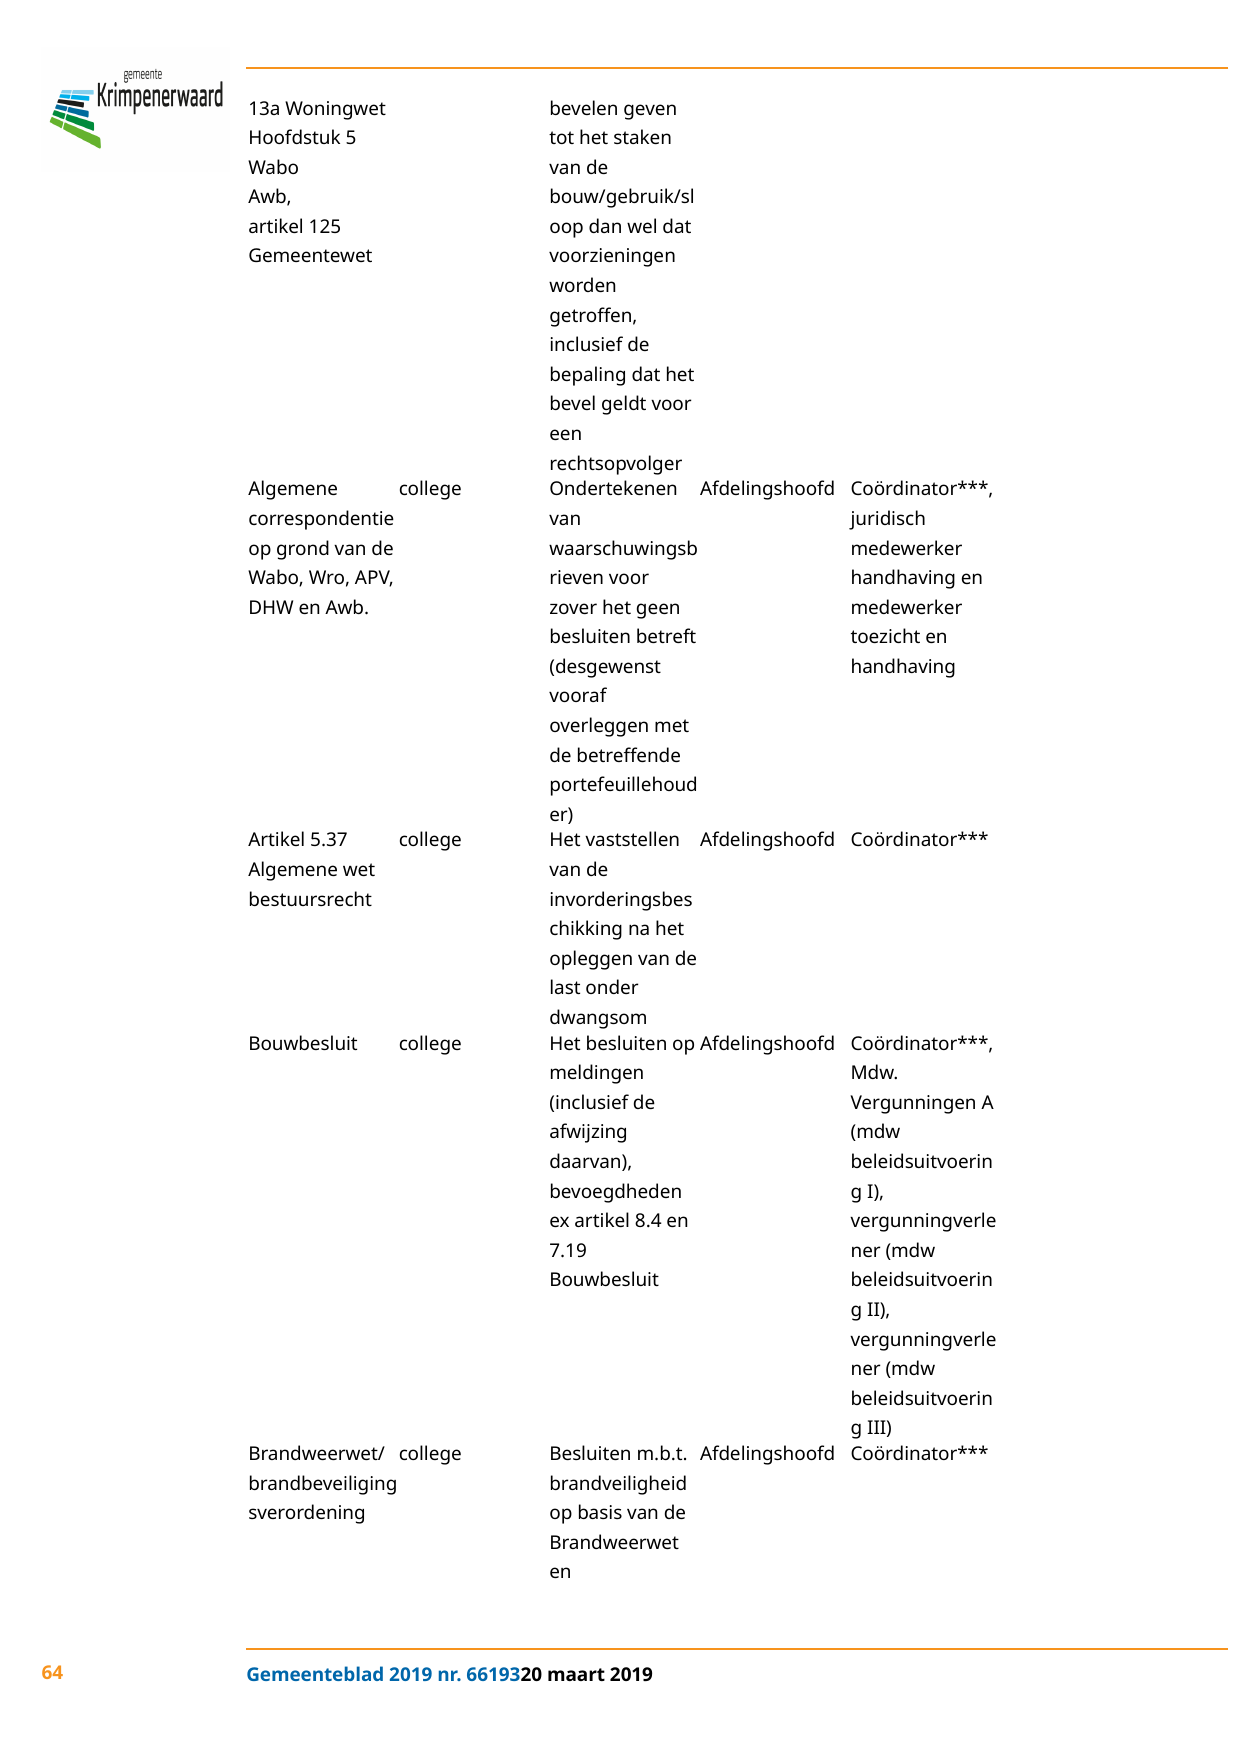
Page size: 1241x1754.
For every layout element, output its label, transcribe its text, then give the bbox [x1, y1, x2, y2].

table_cell Coördinator***, juridisch medewerker handhaving en medewerker toezicht en handhaving [850, 476, 1001, 827]
table_cell Bouwbesluit [248, 1030, 398, 1440]
table_cell Het besluiten op meldingen (inclusief de afwijzing daarvan), bevoegdheden ex artikel 8.4 en 7.19 Bouwbesluit [549, 1030, 700, 1440]
picture [41, 47, 231, 172]
table_cell bevelen geven tot het staken van de bouw/gebruik/sloop dan wel dat voorzieningen worden getroffen, inclusief de bepaling dat het bevel geldt voor een rechtsopvolger [549, 95, 700, 476]
table_cell Coördinator*** [850, 827, 1001, 1030]
table_cell [700, 95, 850, 476]
table_cell Afdelingshoofd [700, 1030, 850, 1440]
table_cell college [399, 476, 549, 827]
table_cell college [399, 1440, 549, 1584]
table_cell 13a Woningwet Hoofdstuk 5 Wabo Awb, artikel 125 Gemeentewet [248, 95, 398, 476]
table_cell Ondertekenen van waarschuwingsbrieven voor zover het geen besluiten betreft (desgewenst vooraf overleggen met de betreffende portefeuillehouder) [549, 476, 700, 827]
table_cell Afdelingshoofd [700, 1440, 850, 1584]
table_cell Brandweerwet/brandbeveiligingsverordening [248, 1440, 398, 1584]
table_cell Afdelingshoofd [700, 476, 850, 827]
table_cell college [399, 1030, 549, 1440]
table_cell Het vaststellen van de invorderingsbeschikking na het opleggen van de last onder dwangsom [549, 827, 700, 1030]
table_cell Coördinator*** [850, 1440, 1001, 1584]
table_cell [850, 95, 1001, 476]
table_cell Afdelingshoofd [700, 827, 850, 1030]
table_cell Algemene correspondentie op grond van de Wabo, Wro, APV, DHW en Awb. [248, 476, 398, 827]
table_cell Artikel 5.37 Algemene wet bestuursrecht [248, 827, 398, 1030]
table_cell Coördinator***,Mdw. Vergunningen A (mdw beleidsuitvoering I), vergunningverlener (mdw beleidsuitvoering II), vergunningverlener (mdw beleidsuitvoering III) [850, 1030, 1001, 1440]
table_cell Besluiten m.b.t. brandveiligheid op basis van de Brandweerwet en [549, 1440, 700, 1584]
table_cell [399, 95, 549, 476]
table_cell college [399, 827, 549, 1030]
